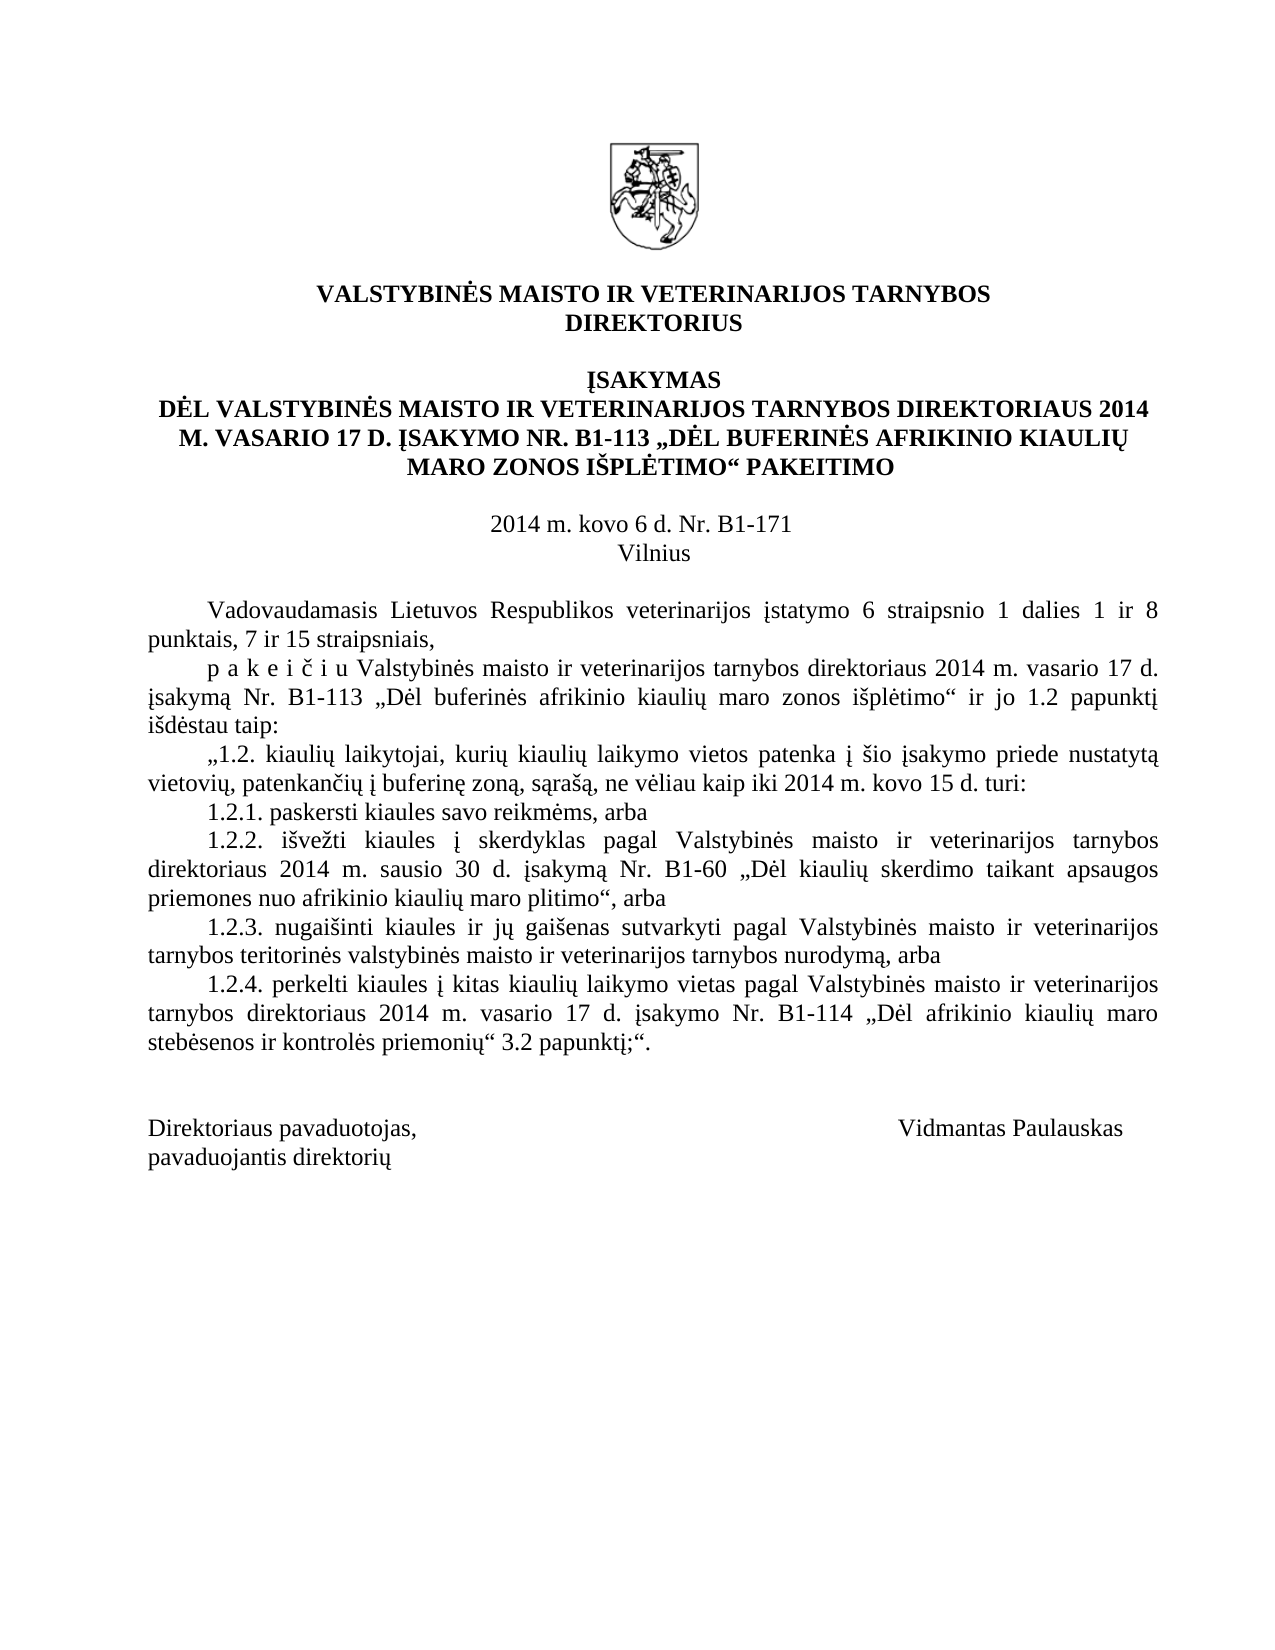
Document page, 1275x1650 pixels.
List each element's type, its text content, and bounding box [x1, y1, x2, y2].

text 1.2.1. paskersti kiaules savo reikmėms, arba [148, 797, 1160, 826]
text p a k e i č i u Valstybinės maisto ir veterinarijos tarnybos direktoriaus 2014 m. vasario 17 d. įsakymą Nr. B1-113 „Dėl buferinės afrikinio kiaulių maro zonos išplėtimo“ ir jo 1.2 papunktį išdėstau taip: [148, 653, 1160, 739]
text 1.2.4. perkelti kiaules į kitas kiaulių laikymo vietas pagal Valstybinės maisto ir veterinarijos tarnybos direktoriaus 2014 m. vasario 17 d. įsakymo Nr. B1-114 „Dėl afrikinio kiaulių maro stebėsenos ir kontrolės priemonių“ 3.2 papunktį;“. [148, 969, 1160, 1056]
text pavaduojantis direktorių [148, 1142, 1211, 1171]
text Vilnius [148, 538, 1160, 567]
text ĮSAKYMAS [148, 366, 1160, 394]
text DĖL VALSTYBINĖS MAISTO IR VETERINARIJOS TARNYBOS DIREKTORIAUS 2014 M. VASARIO 17 D. ĮSAKYMO NR. B1-113 „DĖL BUFERINĖS AFRIKINIO KIAULIŲ MARO ZONOS IŠPLĖTIMO“ PAKEITIMO [148, 394, 1160, 481]
text 2014 m. kovo 6 d. Nr. B1-171 [148, 509, 1160, 538]
text Direktoriaus pavaduotojas, Vidmantas Paulauskas [148, 1113, 1211, 1142]
text 1.2.3. nugaišinti kiaules ir jų gaišenas sutvarkyti pagal Valstybinės maisto ir veterinarijos tarnybos teritorinės valstybinės maisto ir veterinarijos tarnybos nurodymą, arba [148, 912, 1160, 969]
text DIREKTORIUS [148, 308, 1160, 337]
text Vadovaudamasis Lietuvos Respublikos veterinarijos įstatymo 6 straipsnio 1 dalies 1 ir 8 punktais, 7 ir 15 straipsniais, [148, 596, 1160, 653]
text „1.2. kiaulių laikytojai, kurių kiaulių laikymo vietos patenka į šio įsakymo priede nustatytą vietovių, patenkančių į buferinę zoną, sąrašą, ne vėliau kaip iki 2014 m. kovo 15 d. turi: [148, 739, 1160, 797]
text VALSTYBINĖS MAISTO IR VETERINARIJOS TARNYBOS [148, 279, 1160, 308]
text 1.2.2. išvežti kiaules į skerdyklas pagal Valstybinės maisto ir veterinarijos tarnybos direktoriaus 2014 m. sausio 30 d. įsakymą Nr. B1-60 „Dėl kiaulių skerdimo taikant apsaugos priemones nuo afrikinio kiaulių maro plitimo“, arba [148, 826, 1160, 912]
